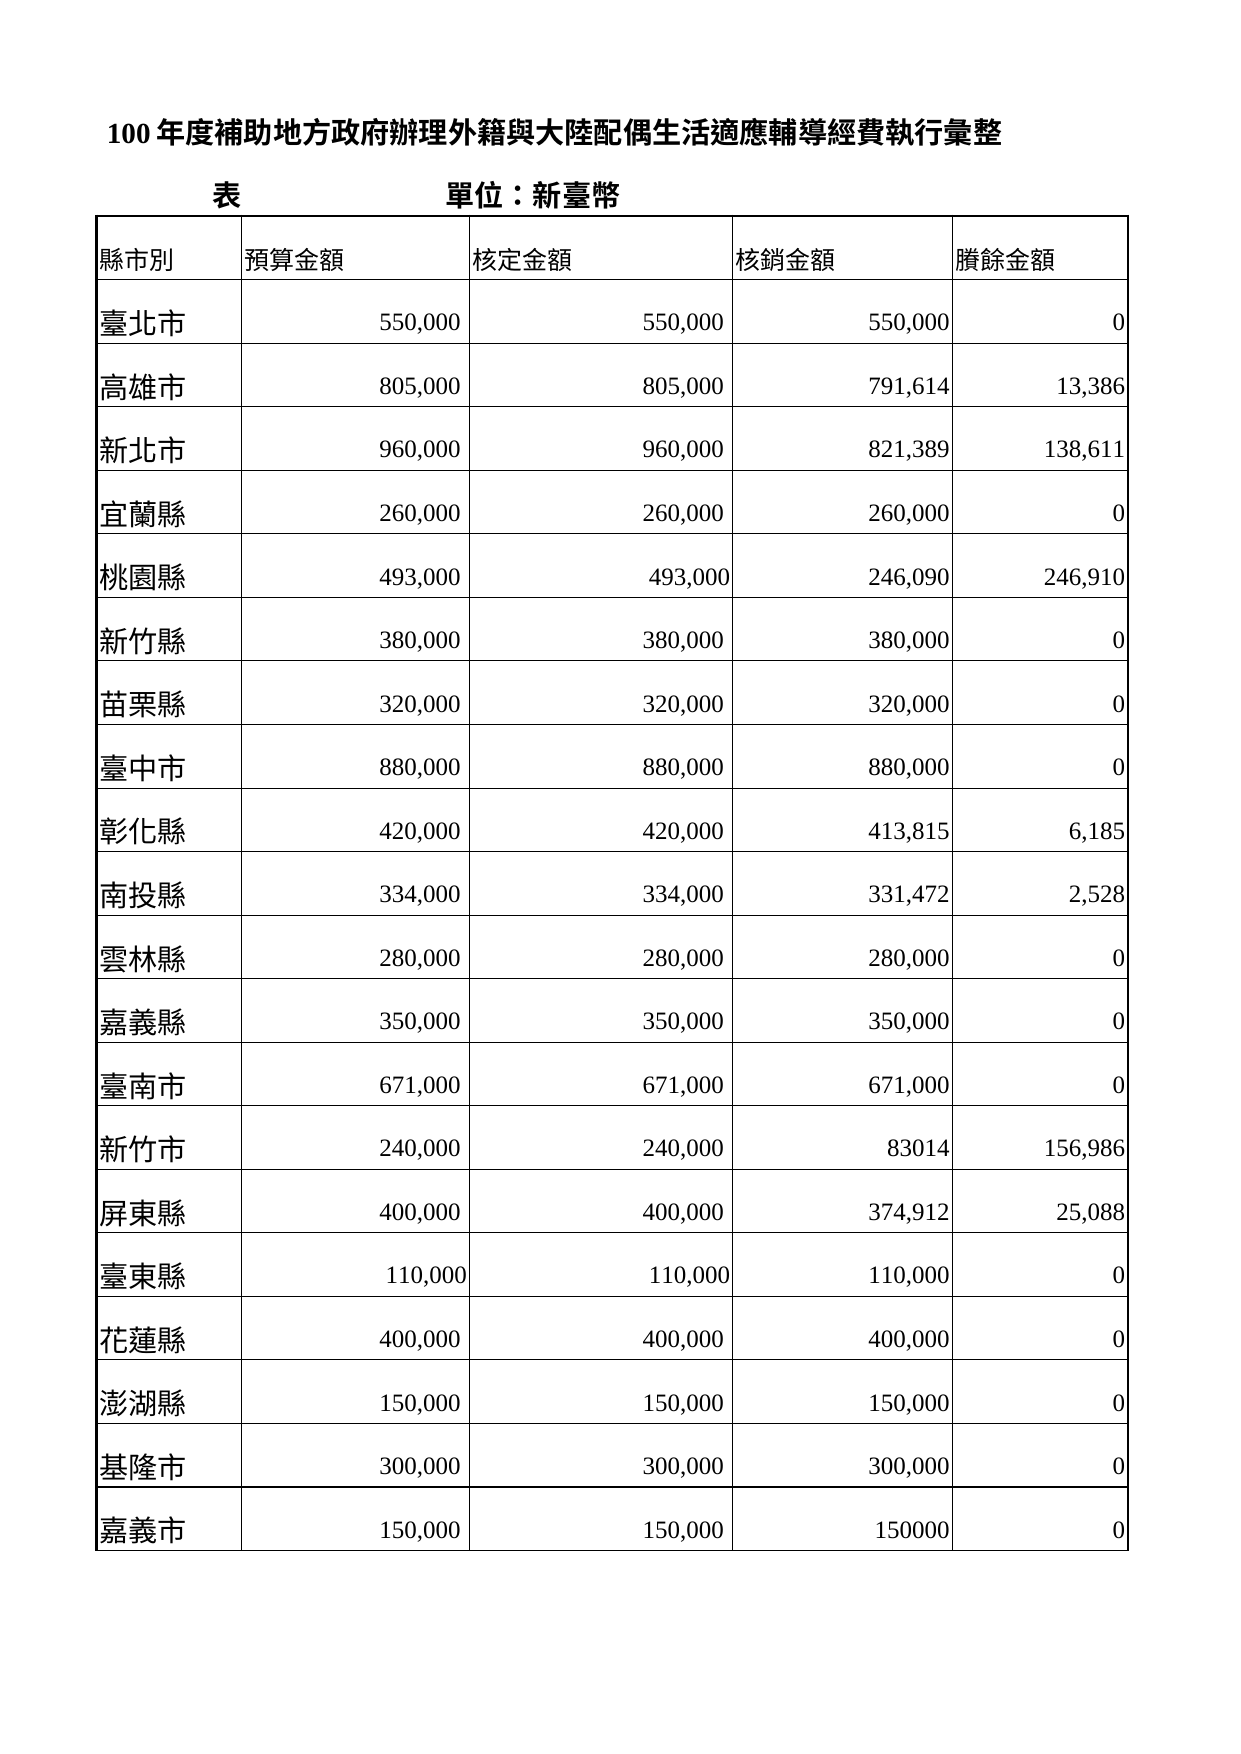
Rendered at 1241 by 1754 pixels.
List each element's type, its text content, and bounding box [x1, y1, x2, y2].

table_cell 新竹縣 [98, 598, 241, 660]
table_cell 240,000 [242, 1106, 469, 1169]
table_cell 0 [953, 916, 1127, 978]
table_cell 260,000 [470, 471, 732, 533]
table_cell 380,000 [242, 598, 469, 660]
table_cell 880,000 [470, 725, 732, 787]
table_cell 671,000 [733, 1043, 952, 1105]
table_cell 400,000 [242, 1170, 469, 1232]
table_cell 240,000 [470, 1106, 732, 1169]
table_cell 賸餘金額 [953, 217, 1127, 279]
table_cell 550,000 [733, 280, 952, 343]
table_cell 350,000 [733, 979, 952, 1042]
table_cell 280,000 [470, 916, 732, 978]
table_cell 0 [953, 1233, 1127, 1296]
table_cell 0 [953, 471, 1127, 533]
table_cell 550,000 [470, 280, 732, 343]
table_cell 400,000 [733, 1297, 952, 1359]
table_cell 0 [953, 1297, 1127, 1359]
table_cell 331,472 [733, 852, 952, 914]
table_cell 新竹市 [98, 1106, 241, 1169]
table_cell 110,000 [470, 1233, 732, 1296]
table_cell 臺北市 [98, 280, 241, 343]
table_cell 260,000 [242, 471, 469, 533]
table_cell 246,090 [733, 534, 952, 597]
table_cell 960,000 [470, 407, 732, 470]
table_cell 374,912 [733, 1170, 952, 1232]
table_cell 新北市 [98, 407, 241, 470]
table_cell 臺中市 [98, 725, 241, 787]
table_cell 150,000 [470, 1488, 732, 1550]
table_cell 苗栗縣 [98, 661, 241, 724]
table_cell 13,386 [953, 344, 1127, 406]
table_header 100年度補助地方政府辦理外籍與大陸配偶生活適應輔導經費執行彙整 表 單位：新臺幣 [96, 90, 1128, 214]
table_cell 400,000 [242, 1297, 469, 1359]
table_cell 300,000 [733, 1424, 952, 1486]
table_cell 334,000 [242, 852, 469, 914]
table_cell 0 [953, 725, 1127, 787]
table_cell 花蓮縣 [98, 1297, 241, 1359]
table_cell 246,910 [953, 534, 1127, 597]
table_cell 雲林縣 [98, 916, 241, 978]
table_cell 150000 [733, 1488, 952, 1550]
table_cell 0 [953, 979, 1127, 1042]
table_cell 805,000 [242, 344, 469, 406]
table_cell 0 [953, 1488, 1127, 1550]
table_cell 138,611 [953, 407, 1127, 470]
table_cell 臺東縣 [98, 1233, 241, 1296]
table_cell 960,000 [242, 407, 469, 470]
table_cell 320,000 [733, 661, 952, 724]
table_cell 彰化縣 [98, 789, 241, 851]
table_cell 420,000 [470, 789, 732, 851]
table_cell 屏東縣 [98, 1170, 241, 1232]
table_cell 880,000 [242, 725, 469, 787]
table_cell 300,000 [470, 1424, 732, 1486]
table_cell 334,000 [470, 852, 732, 914]
table_cell 2,528 [953, 852, 1127, 914]
table_cell 150,000 [733, 1360, 952, 1423]
table_cell 260,000 [733, 471, 952, 533]
table_cell 150,000 [242, 1488, 469, 1550]
table_cell 核銷金額 [733, 217, 952, 279]
table_cell 400,000 [470, 1297, 732, 1359]
table_cell 桃園縣 [98, 534, 241, 597]
table_cell 350,000 [470, 979, 732, 1042]
table_cell 83014 [733, 1106, 952, 1169]
table_cell 縣市別 [98, 217, 241, 279]
table_cell 420,000 [242, 789, 469, 851]
table_cell 南投縣 [98, 852, 241, 914]
table_cell 156,986 [953, 1106, 1127, 1169]
table_cell 0 [953, 661, 1127, 724]
table_cell 380,000 [733, 598, 952, 660]
table_cell 413,815 [733, 789, 952, 851]
table_cell 400,000 [470, 1170, 732, 1232]
table_cell 臺南市 [98, 1043, 241, 1105]
table_cell 671,000 [242, 1043, 469, 1105]
table_cell 0 [953, 1043, 1127, 1105]
table_cell 380,000 [470, 598, 732, 660]
table_cell 493,000 [242, 534, 469, 597]
table_cell 宜蘭縣 [98, 471, 241, 533]
table_cell 280,000 [242, 916, 469, 978]
table_cell 核定金額 [470, 217, 732, 279]
table_cell 350,000 [242, 979, 469, 1042]
table_cell 880,000 [733, 725, 952, 787]
table_cell 預算金額 [242, 217, 469, 279]
table_cell 493,000 [470, 534, 732, 597]
table_cell 320,000 [470, 661, 732, 724]
table_cell 671,000 [470, 1043, 732, 1105]
table_cell 550,000 [242, 280, 469, 343]
table_cell 嘉義縣 [98, 979, 241, 1042]
table_cell 嘉義市 [98, 1488, 241, 1550]
table_cell 280,000 [733, 916, 952, 978]
table_cell 0 [953, 1360, 1127, 1423]
table_cell 25,088 [953, 1170, 1127, 1232]
table_cell 150,000 [470, 1360, 732, 1423]
table_cell 0 [953, 1424, 1127, 1486]
table_cell 300,000 [242, 1424, 469, 1486]
table_cell 基隆市 [98, 1424, 241, 1486]
table_cell 0 [953, 280, 1127, 343]
table_cell 110,000 [242, 1233, 469, 1296]
table_cell 澎湖縣 [98, 1360, 241, 1423]
table_cell 110,000 [733, 1233, 952, 1296]
table_cell 320,000 [242, 661, 469, 724]
table_cell 高雄市 [98, 344, 241, 406]
table_cell 0 [953, 598, 1127, 660]
table_cell 6,185 [953, 789, 1127, 851]
table_cell 150,000 [242, 1360, 469, 1423]
table_cell 805,000 [470, 344, 732, 406]
table_cell 821,389 [733, 407, 952, 470]
table_cell 791,614 [733, 344, 952, 406]
